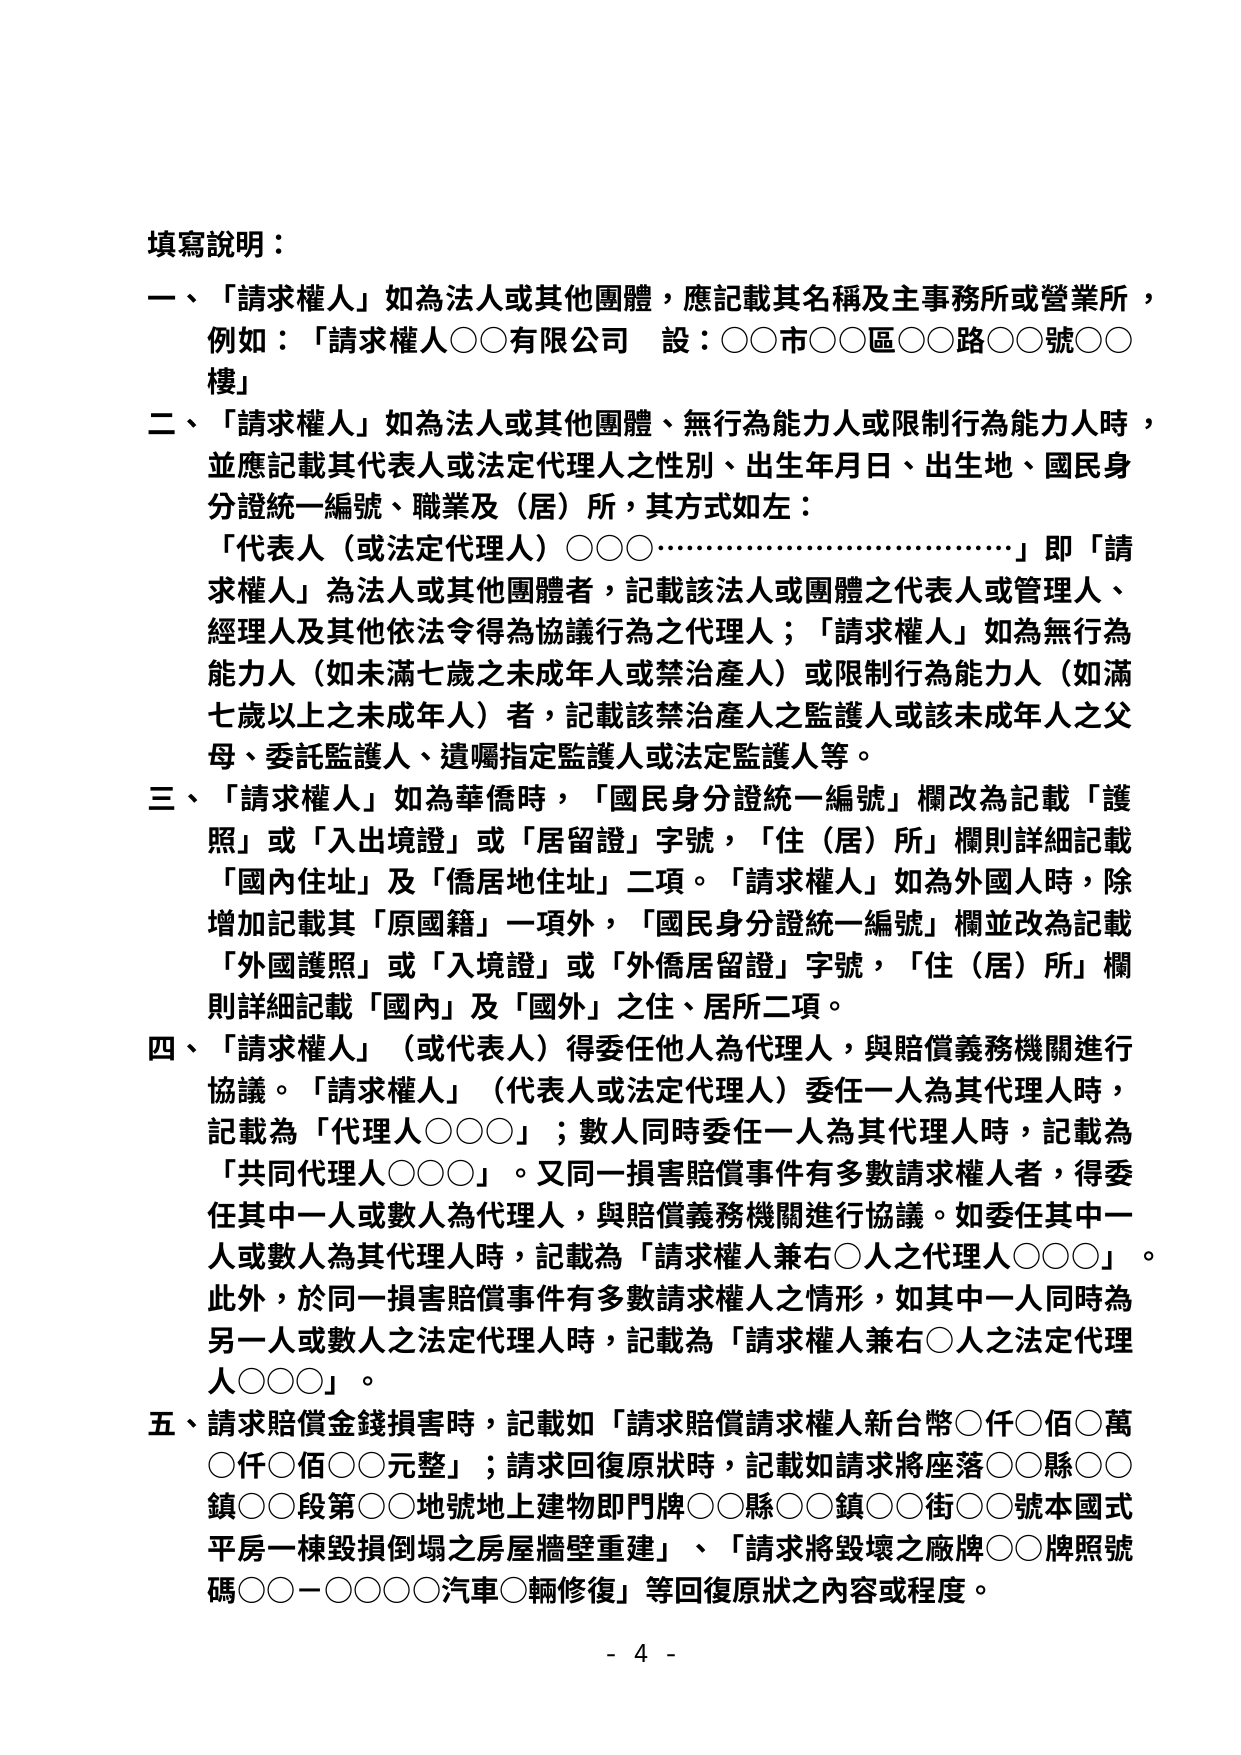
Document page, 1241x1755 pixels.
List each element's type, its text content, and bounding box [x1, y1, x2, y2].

text 三、「請求權人」如為華僑時，「國民身分證統一編號」欄改為記載「護照」或「入出境證」或「居留證」字號，「住（居）所」欄則詳細記載「國內住址」及「僑居地住址」二項。「請求權人」如為外國人時，除增加記載其「原國籍」一項外，「國民身分證統一編號」欄並改為記載「外國護照」或「入境證」或「外僑居留證」字號，「住（居）所」欄則詳細記載「國內」及「國外」之住、居所二項。 [148, 776, 1134, 1026]
text 五、請求賠償金錢損害時，記載如「請求賠償請求權人新台幣○仟○佰○萬○仟○佰○○元整」；請求回復原狀時，記載如請求將座落○○縣○○鎮○○段第○○地號地上建物即門牌○○縣○○鎮○○街○○號本國式平房一棟毀損倒塌之房屋牆壁重建」、「請求將毀壞之廠牌○○牌照號碼○○－○○○○汽車○輛修復」等回復原狀之內容或程度。 [148, 1401, 1134, 1609]
text 四、「請求權人」（或代表人）得委任他人為代理人，與賠償義務機關進行協議。「請求權人」（代表人或法定代理人）委任一人為其代理人時，記載為「代理人○○○」；數人同時委任一人為其代理人時，記載為「共同代理人○○○」。又同一損害賠償事件有多數請求權人者，得委任其中一人或數人為代理人，與賠償義務機關進行協議。如委任其中一人或數人為其代理人時，記載為「請求權人兼右○人之代理人○○○」。此外，於同一損害賠償事件有多數請求權人之情形，如其中一人同時為另一人或數人之法定代理人時，記載為「請求權人兼右○人之法定代理人○○○」。 [148, 1026, 1134, 1401]
text 填寫說明： [148, 222, 1134, 264]
text 二、「請求權人」如為法人或其他團體、無行為能力人或限制行為能力人時，並應記載其代表人或法定代理人之性別、出生年月日、出生地、國民身分證統一編號、職業及（居）所，其方式如左： [148, 401, 1134, 526]
text 一、「請求權人」如為法人或其他團體，應記載其名稱及主事務所或營業所，例如：「請求權人○○有限公司 設：○○市○○區○○路○○號○○樓」 [148, 276, 1134, 401]
text 「代表人（或法定代理人）○○○………………………………」即「請求權人」為法人或其他團體者，記載該法人或團體之代表人或管理人、經理人及其他依法令得為協議行為之代理人；「請求權人」如為無行為能力人（如未滿七歲之未成年人或禁治產人）或限制行為能力人（如滿七歲以上之未成年人）者，記載該禁治產人之監護人或該未成年人之父、母、委託監護人、遺囑指定監護人或法定監護人等。 [207, 526, 1134, 776]
